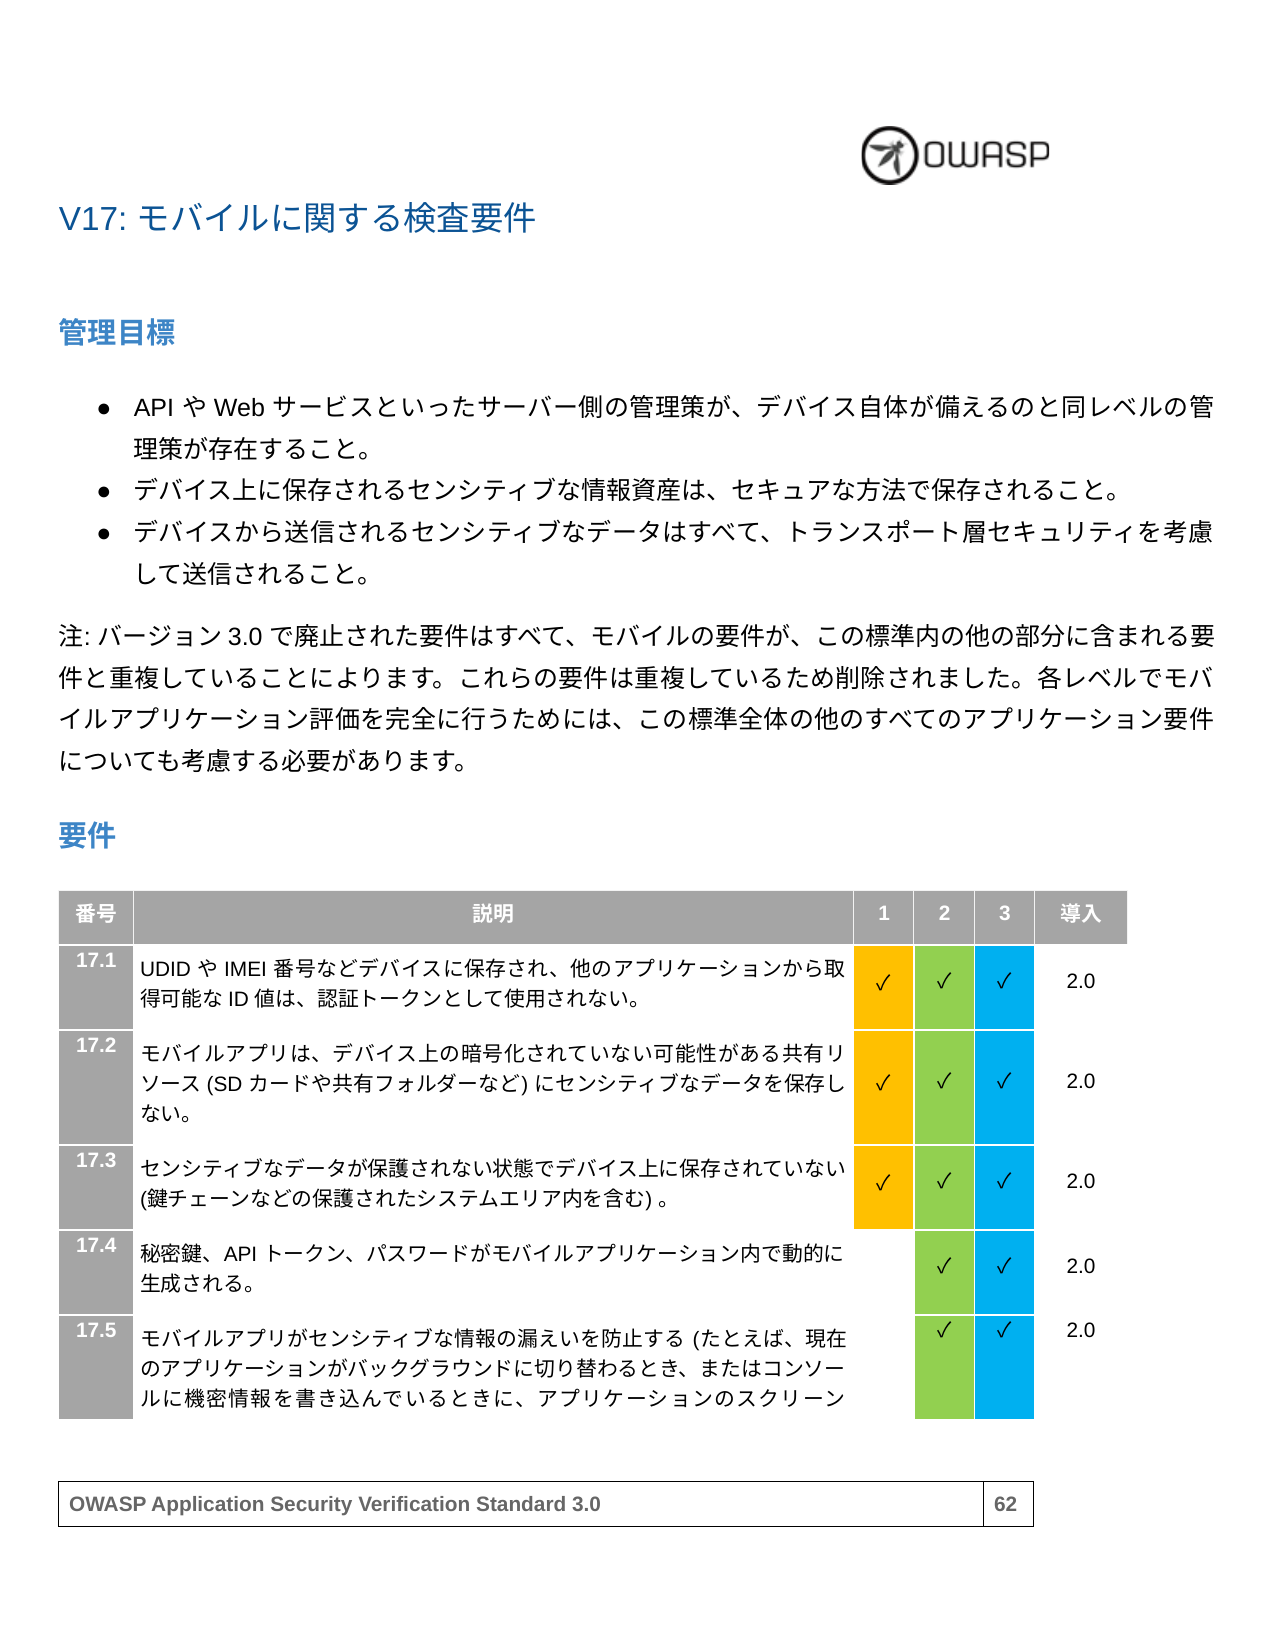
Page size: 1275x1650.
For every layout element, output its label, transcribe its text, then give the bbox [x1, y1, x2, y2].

table_cell UDID や IMEI 番号などデバイスに保存され、他のアプリケーションから取得可能な ID 値は、認証トークンとして使用されない。 [134, 946, 853, 1029]
table_cell ✓ [915, 1231, 974, 1314]
picture [861, 126, 1050, 185]
table_cell ✓ [854, 1031, 913, 1144]
list API や Web サービスといったサーバー側の管理策が、デバイス自体が備えるのと同レベルの管理策が存在すること。 [96, 387, 1216, 465]
table_cell ✓ [975, 1031, 1034, 1144]
table_cell 17.2 [59, 1031, 133, 1144]
table_cell ✓ [915, 1031, 974, 1144]
text 注: バージョン 3.0 で廃止された要件はすべて、モバイルの要件が、この標準内の他の部分に含まれる要件と重複していることによります。これらの要件は重複しているため削除されました。各レベルでモバイルアプリケーション評価を完全に行うためには、この標準全体の他のすべてのアプリケーション要件についても考慮する必要があります。 [58, 617, 1216, 778]
list デバイスから送信されるセンシティブなデータはすべて、トランスポート層セキュリティを考慮して送信されること。 [96, 512, 1216, 590]
table_cell [854, 1316, 913, 1419]
table_header 導入 [1035, 891, 1127, 944]
table_cell センシティブなデータが保護されない状態でデバイス上に保存されていない (鍵チェーンなどの保護されたシステムエリア内を含む) 。 [134, 1146, 853, 1229]
table_header 3 [975, 891, 1034, 944]
list デバイス上に保存されるセンシティブな情報資産は、セキュアな方法で保存されること。 [96, 471, 1216, 507]
table_cell 17.4 [59, 1231, 133, 1314]
table_header 番号 [59, 891, 133, 944]
table_cell 秘密鍵、API トークン、パスワードがモバイルアプリケーション内で動的に生成される。 [134, 1231, 853, 1314]
table_cell ✓ [975, 1231, 1034, 1314]
subtitle 管理目標 [58, 310, 1216, 352]
table_cell ✓ [854, 1146, 913, 1229]
table_cell ✓ [854, 946, 913, 1029]
table_cell ✓ [975, 1146, 1034, 1229]
table_cell ✓ [915, 1316, 974, 1419]
table_cell [854, 1231, 913, 1314]
table_header 2 [914, 891, 974, 944]
table_cell ✓ [975, 1316, 1034, 1419]
table_cell 17.3 [59, 1146, 133, 1229]
table_cell モバイルアプリがセンシティブな情報の漏えいを防止する (たとえば、現在のアプリケーションがバックグラウンドに切り替わるとき、またはコンソールに機密情報を書き込んでいるときに、アプリケーションのスクリーン [134, 1316, 853, 1419]
table_cell ✓ [915, 946, 974, 1029]
table_cell ✓ [975, 946, 1034, 1029]
table_cell 2.0 [1036, 1316, 1126, 1419]
table_cell 17.5 [59, 1316, 133, 1419]
table_cell 2.0 [1036, 946, 1126, 1029]
table_cell 2.0 [1036, 1231, 1126, 1314]
table_header 1 [854, 891, 913, 944]
table_cell モバイルアプリは、デバイス上の暗号化されていない可能性がある共有リソース (SD カードや共有フォルダーなど) にセンシティブなデータを保存しない。 [134, 1031, 853, 1144]
table_cell 2.0 [1036, 1031, 1126, 1144]
table_cell 2.0 [1036, 1146, 1126, 1229]
subtitle 要件 [58, 812, 1216, 855]
table_cell ✓ [915, 1146, 974, 1229]
table_cell 17.1 [59, 946, 133, 1029]
subtitle V17: モバイルに関する検査要件 [58, 183, 1216, 240]
table_header 説明 [134, 891, 853, 944]
